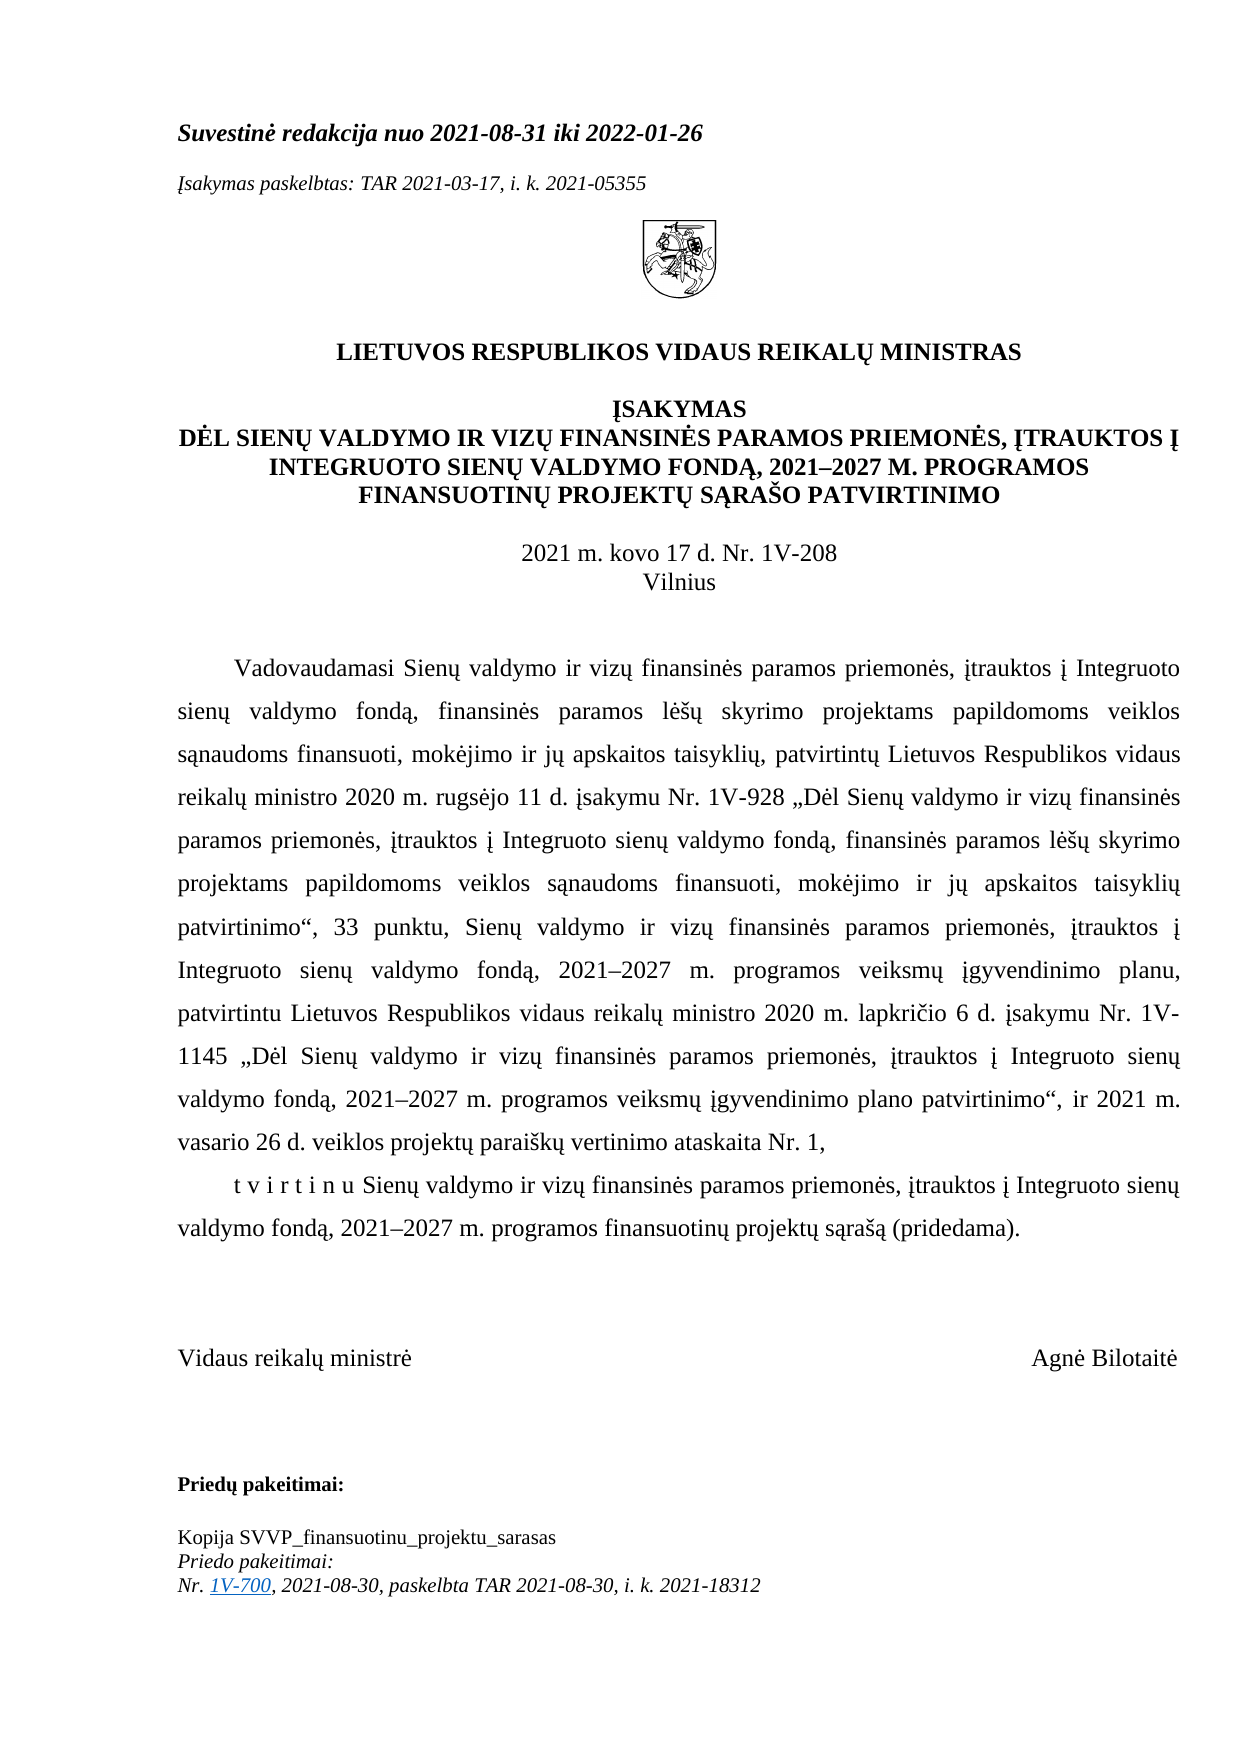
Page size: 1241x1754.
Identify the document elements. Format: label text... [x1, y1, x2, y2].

text t v i r t i n u Sienų valdymo ir vizų finansinės paramos priemonės, įtrauktos į Integruoto sienų valdymo fondą, 2021–2027 m. programos finansuotinų projektų sąrašą (pridedama). [177, 1170, 1181, 1242]
text Kopija SVVP_finansuotinu_projektu_sarasas [177, 1525, 1181, 1549]
text Suvestinė redakcija nuo 2021-08-31 iki 2022-01-26 [177, 118, 1181, 147]
text 2021 m. kovo 17 d. Nr. 1V-208 [177, 538, 1181, 567]
text DĖL SIENŲ VALDYMO IR VIZŲ FINANSINĖS PARAMOS PRIEMONĖS, ĮTRAUKTOS Į INTEGRUOTO SIENŲ VALDYMO FONDĄ, 2021–2027 M. PROGRAMOS FINANSUOTINŲ PROJEKTŲ SĄRAŠO PATVIRTINIMO [177, 423, 1181, 509]
text Vidaus reikalų ministrė Agnė Bilotaitė [177, 1343, 1181, 1372]
text Nr. 1V-700, 2021-08-30, paskelbta TAR 2021-08-30, i. k. 2021-18312 [177, 1573, 1181, 1597]
text Priedo pakeitimai: [177, 1549, 1181, 1573]
text Vadovaudamasi Sienų valdymo ir vizų finansinės paramos priemonės, įtrauktos į Integruoto sienų valdymo fondą, finansinės paramos lėšų skyrimo projektams papildomoms veiklos sąnaudoms finansuoti, mokėjimo ir jų apskaitos taisyklių, patvirtintų Lietuvos Respublikos vidaus reikalų ministro 2020 m. rugsėjo 11 d. įsakymu Nr. 1V-928 „Dėl Sienų valdymo ir vizų finansinės paramos priemonės, įtrauktos į Integruoto sienų valdymo fondą, finansinės paramos lėšų skyrimo projektams papildomoms veiklos sąnaudoms finansuoti, mokėjimo ir jų apskaitos taisyklių patvirtinimo“, 33 punktu, Sienų valdymo ir vizų finansinės paramos priemonės, įtrauktos į Integruoto sienų valdymo fondą, 2021–2027 m. programos veiksmų įgyvendinimo planu, patvirtintu Lietuvos Respublikos vidaus reikalų ministro 2020 m. lapkričio 6 d. įsakymu Nr. 1V-1145 „Dėl Sienų valdymo ir vizų finansinės paramos priemonės, įtrauktos į Integruoto sienų valdymo fondą, 2021–2027 m. programos veiksmų įgyvendinimo plano patvirtinimo“, ir 2021 m. vasario 26 d. veiklos projektų paraiškų vertinimo ataskaita Nr. 1, [177, 653, 1181, 1156]
text Vilnius [177, 567, 1181, 595]
text ĮSAKYMAS [177, 394, 1181, 423]
text Priedų pakeitimai: [177, 1472, 1181, 1496]
text Įsakymas paskelbtas: TAR 2021-03-17, i. k. 2021-05355 [177, 171, 1181, 195]
text LIETUVOS RESPUBLIKOS VIDAUS REIKALŲ MINISTRAS [177, 337, 1181, 365]
